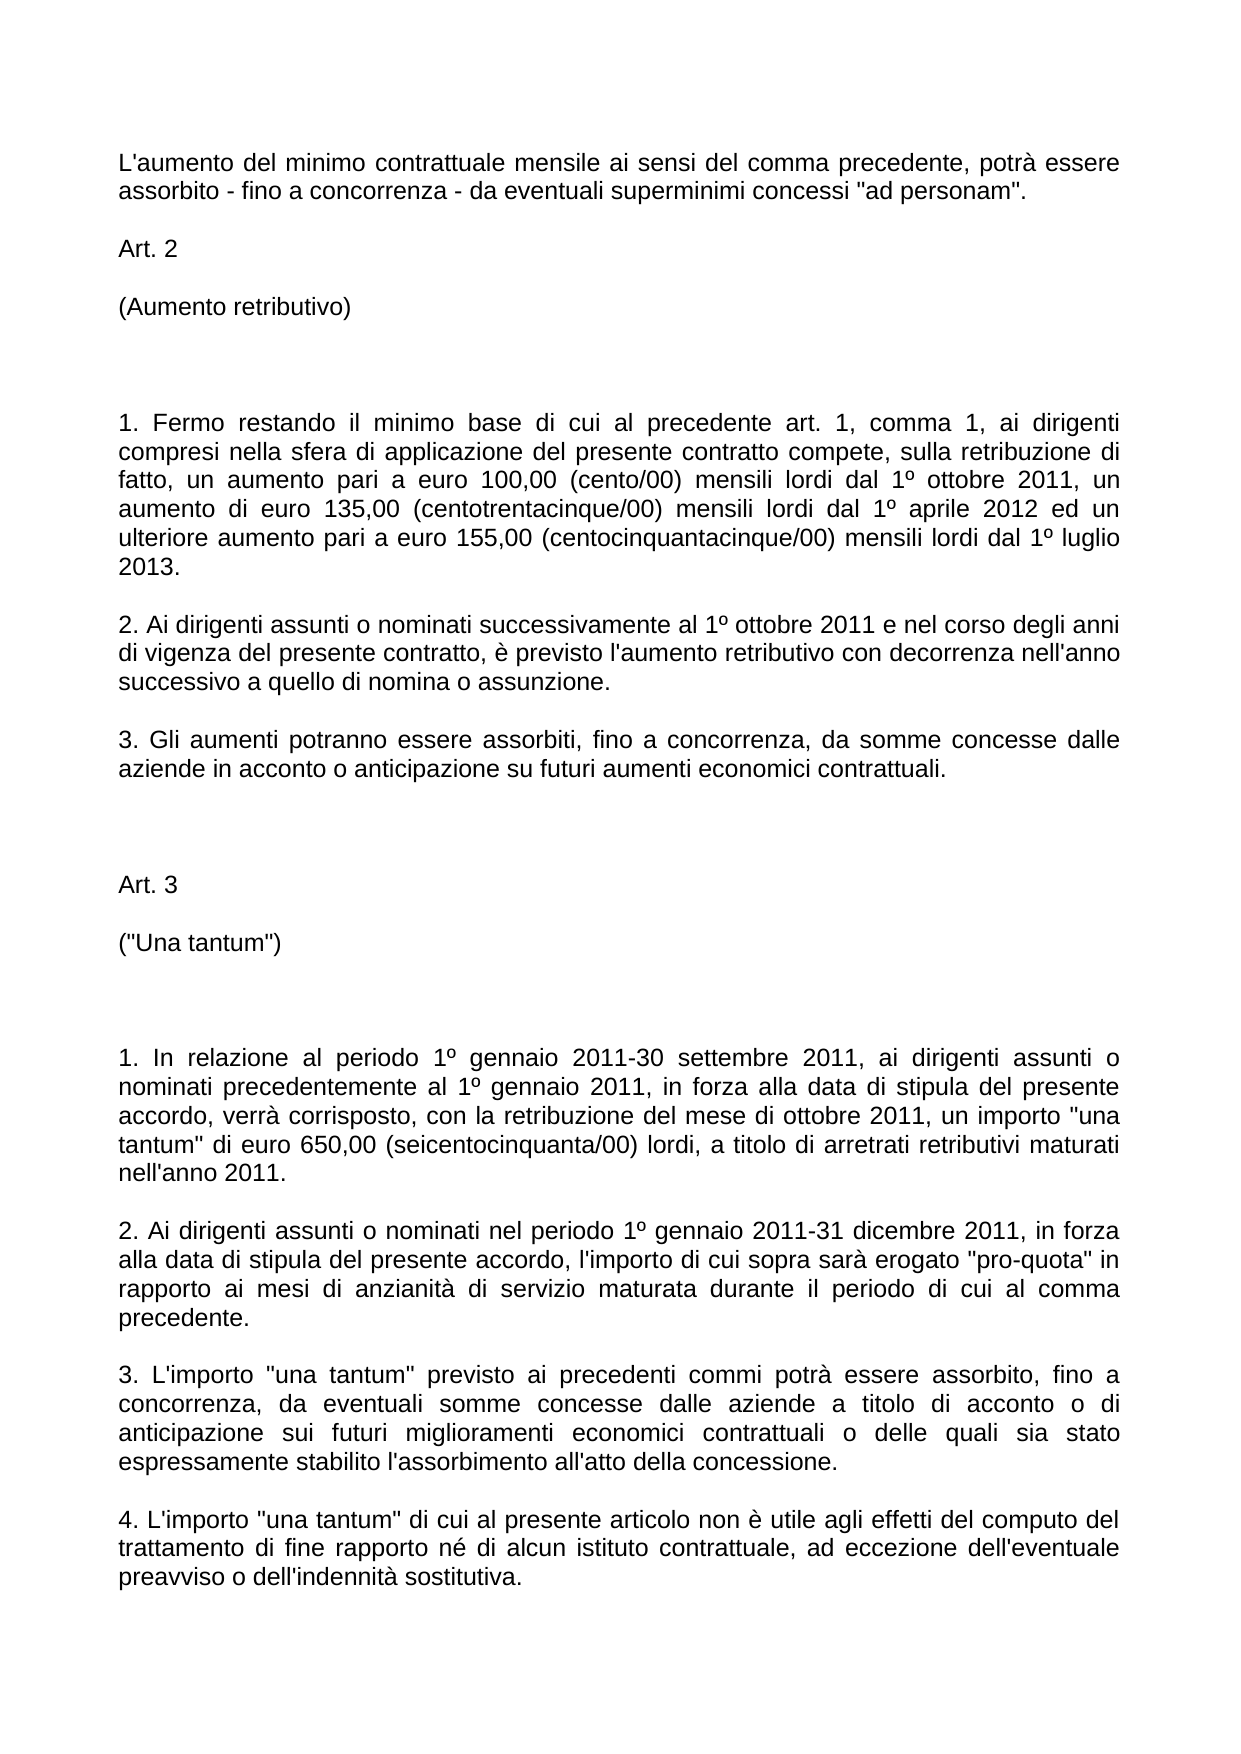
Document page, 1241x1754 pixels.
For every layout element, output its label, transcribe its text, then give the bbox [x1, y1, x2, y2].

text Art. 2 [118, 234, 1122, 263]
text L'aumento del minimo contrattuale mensile ai sensi del comma precedente, potrà essere assorbito - fino a concorrenza - da eventuali superminimi concessi "ad personam". [118, 148, 1122, 205]
text (Aumento retributivo) [118, 292, 1122, 321]
text 3. Gli aumenti potranno essere assorbiti, fino a concorrenza, da somme concesse dalle aziende in acconto o anticipazione su futuri aumenti economici contrattuali. [118, 725, 1122, 783]
text 2. Ai dirigenti assunti o nominati nel periodo 1º gennaio 2011-31 dicembre 2011, in forza alla data di stipula del presente accordo, l'importo di cui sopra sarà erogato "pro-quota" in rapporto ai mesi di anzianità di servizio maturata durante il periodo di cui al comma precedente. [118, 1216, 1122, 1331]
text 1. In relazione al periodo 1º gennaio 2011-30 settembre 2011, ai dirigenti assunti o nominati precedentemente al 1º gennaio 2011, in forza alla data di stipula del presente accordo, verrà corrisposto, con la retribuzione del mese di ottobre 2011, un importo "una tantum" di euro 650,00 (seicentocinquanta/00) lordi, a titolo di arretrati retributivi maturati nell'anno 2011. [118, 1043, 1122, 1187]
text 3. L'importo "una tantum" previsto ai precedenti commi potrà essere assorbito, fino a concorrenza, da eventuali somme concesse dalle aziende a titolo di acconto o di anticipazione sui futuri miglioramenti economici contrattuali o delle quali sia stato espressamente stabilito l'assorbimento all'atto della concessione. [118, 1361, 1122, 1476]
text 1. Fermo restando il minimo base di cui al precedente art. 1, comma 1, ai dirigenti compresi nella sfera di applicazione del presente contratto compete, sulla retribuzione di fatto, un aumento pari a euro 100,00 (cento/00) mensili lordi dal 1º ottobre 2011, un aumento di euro 135,00 (centotrentacinque/00) mensili lordi dal 1º aprile 2012 ed un ulteriore aumento pari a euro 155,00 (centocinquantacinque/00) mensili lordi dal 1º luglio 2013. [118, 408, 1122, 581]
text Art. 3 [118, 870, 1122, 898]
text 4. L'importo "una tantum" di cui al presente articolo non è utile agli effetti del computo del trattamento di fine rapporto né di alcun istituto contrattuale, ad eccezione dell'eventuale preavviso o dell'indennità sostitutiva. [118, 1505, 1122, 1591]
text ("Una tantum") [118, 928, 1122, 956]
text 2. Ai dirigenti assunti o nominati successivamente al 1º ottobre 2011 e nel corso degli anni di vigenza del presente contratto, è previsto l'aumento retributivo con decorrenza nell'anno successivo a quello di nomina o assunzione. [118, 610, 1122, 696]
